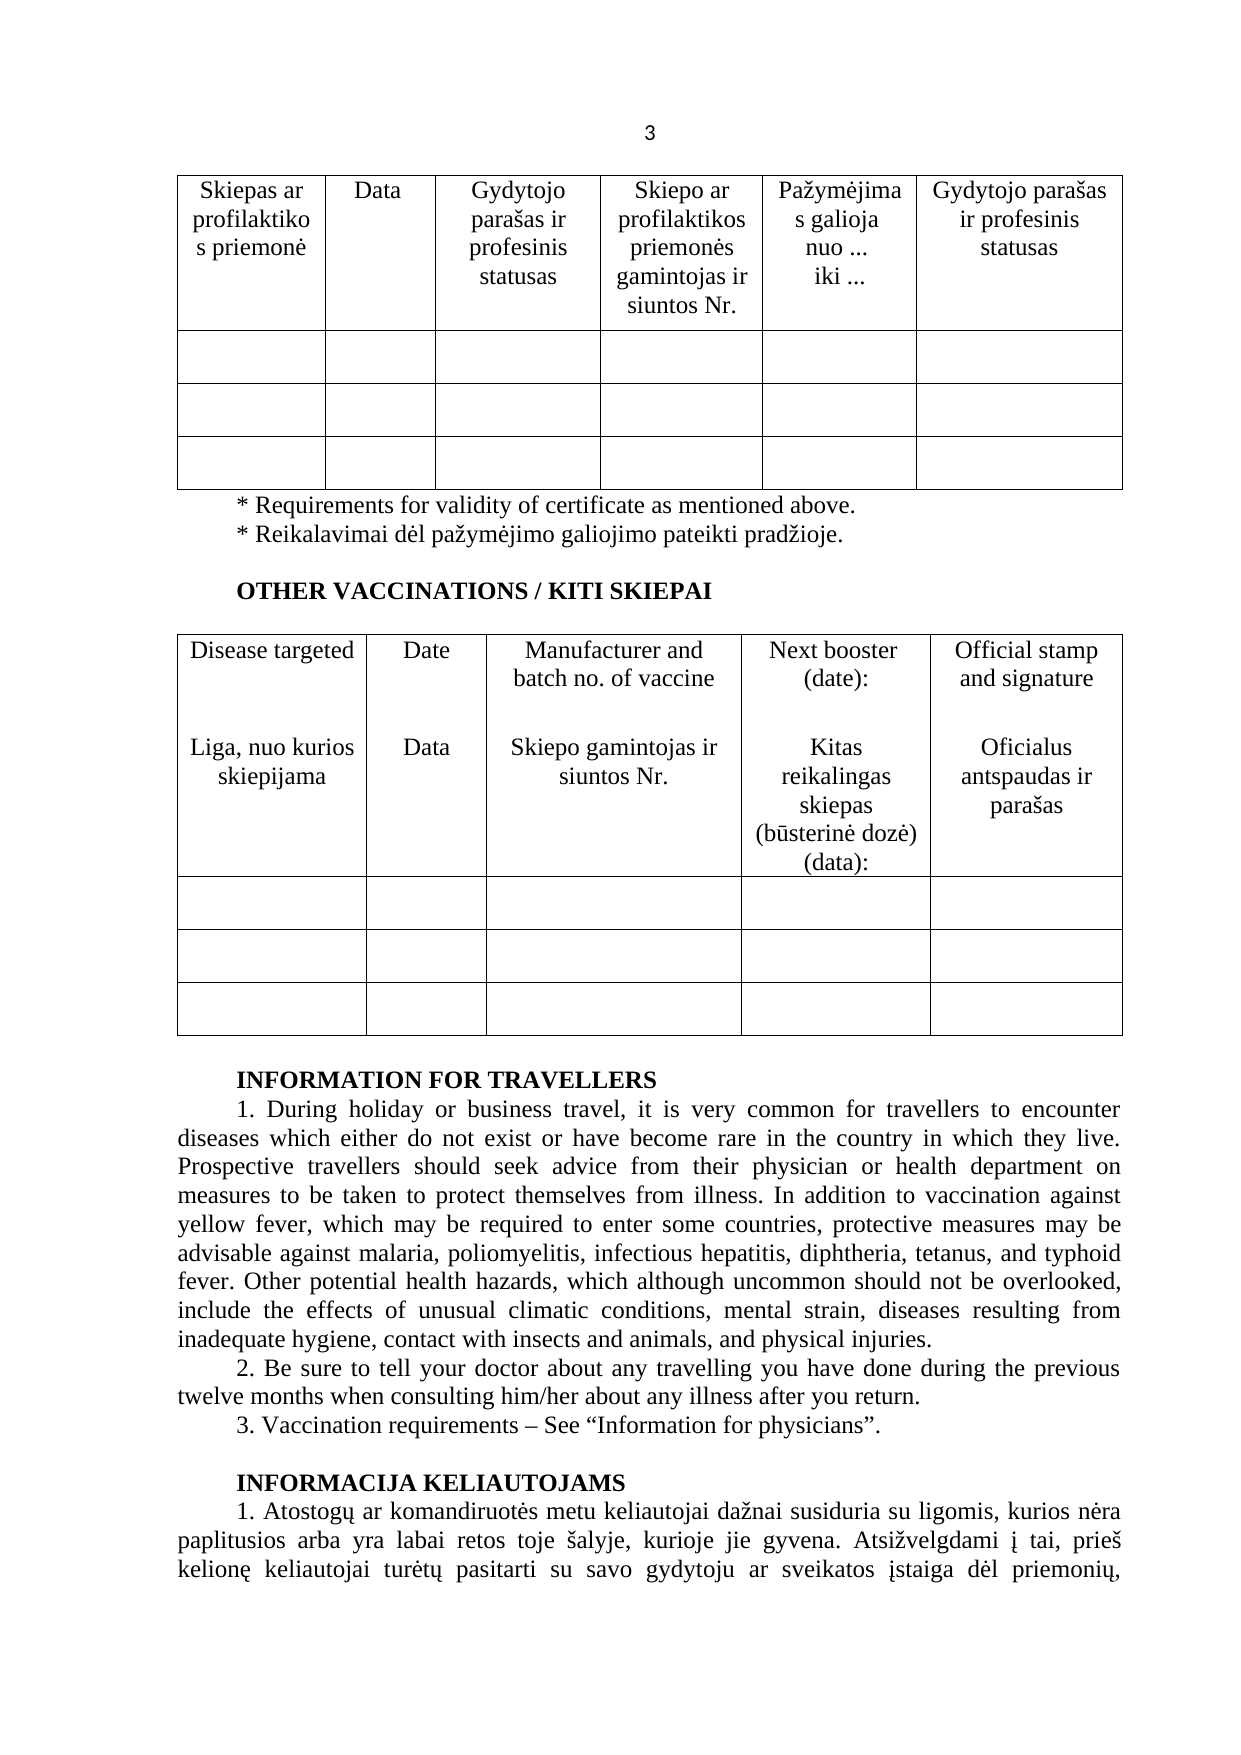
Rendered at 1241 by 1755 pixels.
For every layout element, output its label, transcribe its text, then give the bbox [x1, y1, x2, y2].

table_header Next booster (date): [742, 635, 930, 732]
table_cell Data [326, 176, 435, 329]
table_cell [436, 437, 600, 489]
table_cell [367, 877, 486, 929]
table_cell [742, 877, 930, 929]
table_cell [931, 877, 1122, 929]
table_cell Skiepo ar profilaktikos priemonės gamintojas ir siuntos Nr. [601, 176, 762, 329]
table_cell [326, 384, 435, 436]
table_header Date [367, 635, 486, 732]
table_cell Data [367, 732, 486, 876]
table_cell [917, 437, 1122, 489]
text 2. Be sure to tell your doctor about any travelling you have done during the previous twelve months when consulting him/her about any illness after you return. [177, 1353, 1122, 1410]
text * Requirements for validity of certificate as mentioned above. [177, 490, 1122, 519]
table_cell [487, 930, 741, 982]
table_cell [601, 437, 762, 489]
text * Reikalavimai dėl pažymėjimo galiojimo pateikti pradžioje. [177, 519, 1122, 547]
table_cell [763, 331, 916, 383]
text 1. Atostogų ar komandiruotės metu keliautojai dažnai susiduria su ligomis, kurios nėra paplitusios arba yra labai retos toje šalyje, kurioje jie gyvena. Atsižvelgdami į tai, prieš kelionę keliautojai turėtų pasitarti su savo gydytoju ar sveikatos įstaiga dėl priemonių, [177, 1496, 1122, 1583]
table_cell [436, 331, 600, 383]
table_cell [487, 983, 741, 1035]
table_cell [931, 930, 1122, 982]
text 3. Vaccination requirements – See “Information for physicians”. [177, 1410, 1122, 1439]
table_cell Liga, nuo kurios skiepijama [178, 732, 366, 876]
table_cell [178, 437, 325, 489]
text 1. During holiday or business travel, it is very common for travellers to encounter diseases which either do not exist or have become rare in the country in which they live. Prospective travellers should seek advice from their physician or health department on measures to be taken to protect themselves from illness. In addition to vaccination against yellow fever, which may be required to enter some countries, protective measures may be advisable against malaria, poliomyelitis, infectious hepatitis, diphtheria, tetanus, and typhoid fever. Other potential health hazards, which although uncommon should not be overlooked, include the effects of unusual climatic conditions, mental strain, diseases resulting from inadequate hygiene, contact with insects and animals, and physical injuries. [177, 1094, 1122, 1353]
table_cell [763, 437, 916, 489]
table_cell Skiepas ar profilaktikos priemonė [178, 176, 325, 329]
table_cell [178, 983, 366, 1035]
table_header Official stamp and signature [931, 635, 1122, 732]
table_cell [367, 930, 486, 982]
text OTHER VACCINATIONS / KITI SKIEPAI [177, 576, 1122, 605]
table_cell [931, 983, 1122, 1035]
table_cell [742, 930, 930, 982]
table_cell [178, 877, 366, 929]
table_cell Oficialus antspaudas ir parašas [931, 732, 1122, 876]
table_cell Pažymėjimas galioja nuo ... iki ... [763, 176, 916, 329]
table_cell [326, 331, 435, 383]
table_cell [487, 877, 741, 929]
table_header Manufacturer and batch no. of vaccine [487, 635, 741, 732]
table_cell [178, 930, 366, 982]
table_cell [763, 384, 916, 436]
table_cell [436, 384, 600, 436]
table_cell [601, 331, 762, 383]
text INFORMATION FOR TRAVELLERS [177, 1065, 1122, 1094]
table_cell [326, 437, 435, 489]
table_cell [601, 384, 762, 436]
table_cell Gydytojo parašas ir profesinis statusas [917, 176, 1122, 329]
table_cell [917, 384, 1122, 436]
text INFORMACIJA KELIAUTOJAMS [177, 1468, 1122, 1496]
table_cell Gydytojo parašas ir profesinis statusas [436, 176, 600, 329]
table_cell [178, 384, 325, 436]
table_cell Kitas reikalingas skiepas (būsterinė dozė) (data): [742, 732, 930, 876]
table_cell [917, 331, 1122, 383]
table_cell [178, 331, 325, 383]
table_cell Skiepo gamintojas ir siuntos Nr. [487, 732, 741, 876]
table_header Disease targeted [178, 635, 366, 732]
table_cell [742, 983, 930, 1035]
table_cell [367, 983, 486, 1035]
